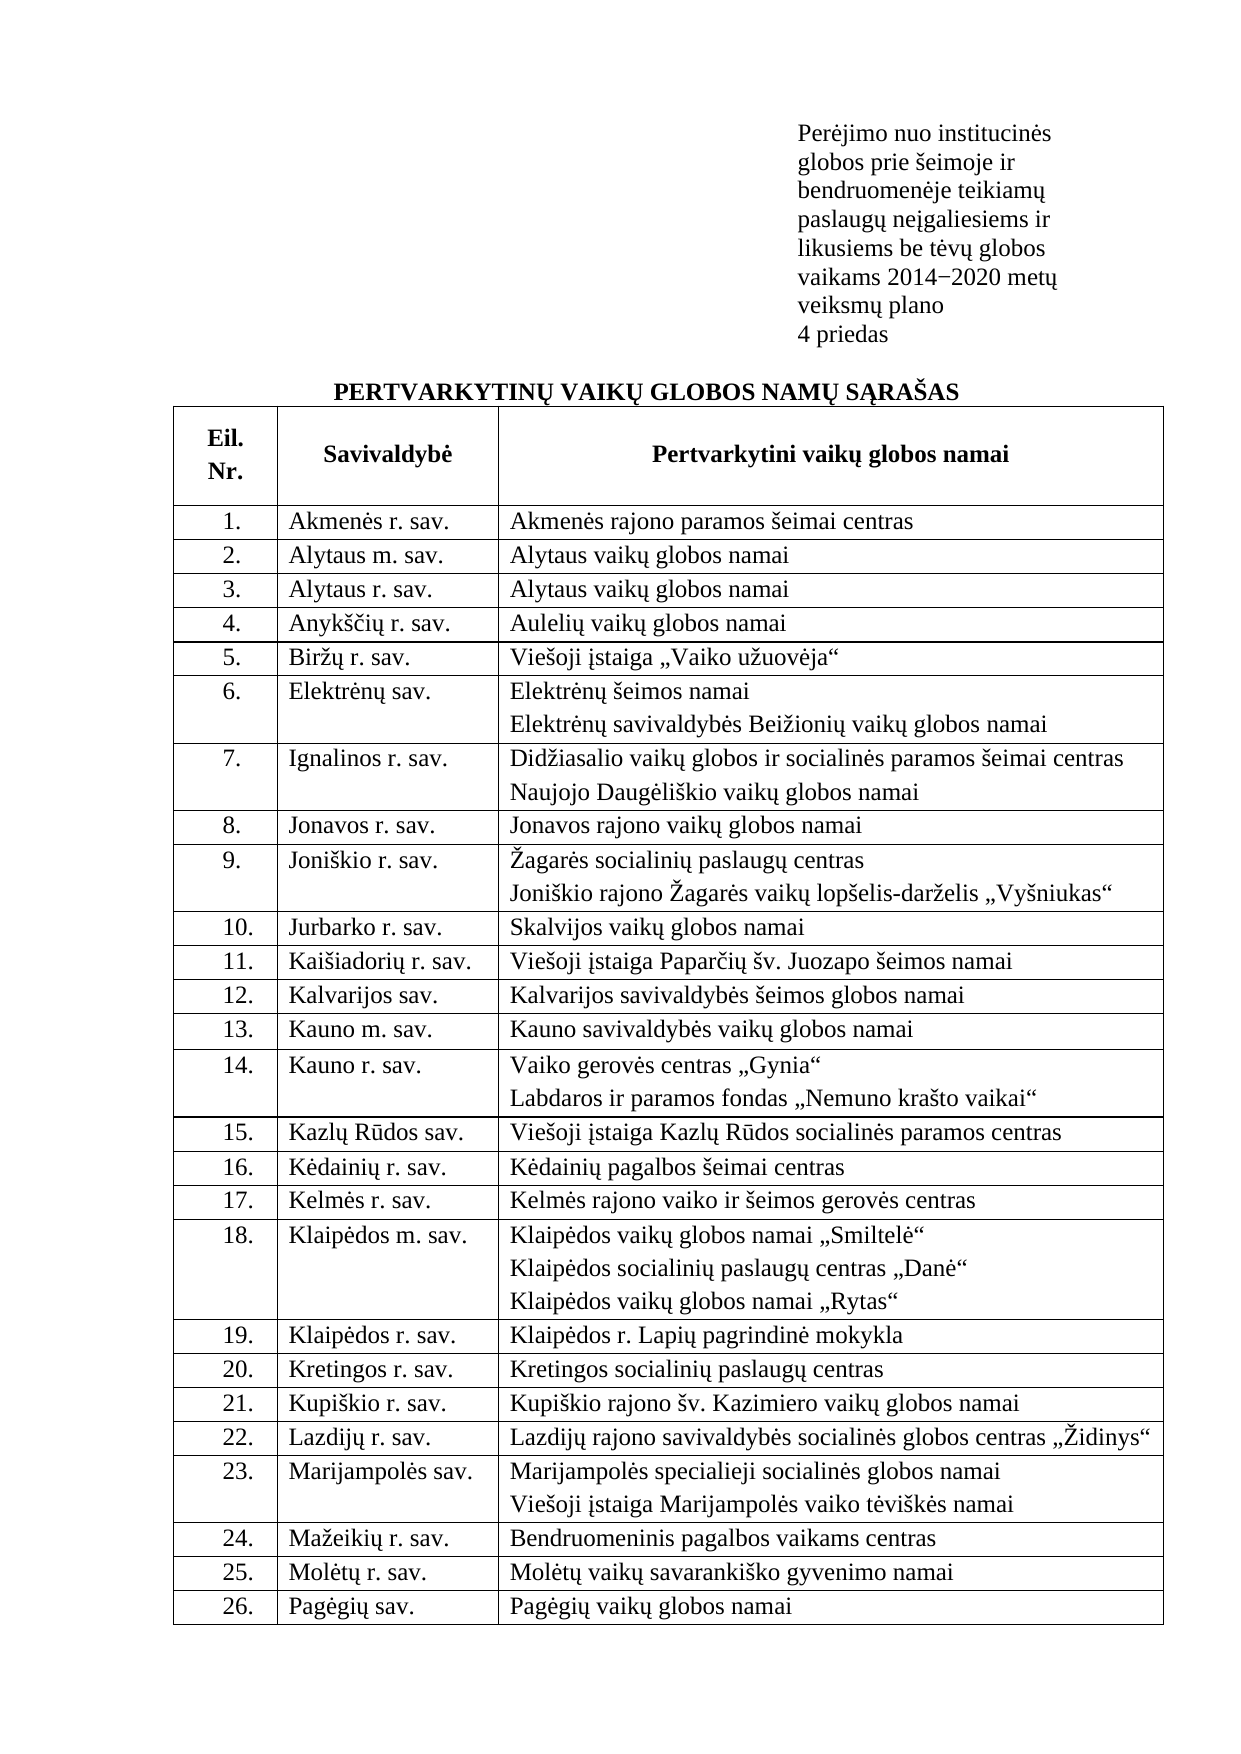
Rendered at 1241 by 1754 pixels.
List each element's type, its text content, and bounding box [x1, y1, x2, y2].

table_cell Kalvarijos savivaldybės šeimos globos namai [499, 980, 1163, 1013]
table_cell 16. [174, 1152, 277, 1184]
table_cell 2. [174, 540, 277, 573]
table_cell 4. [174, 608, 277, 641]
table_cell Joniškio r. sav. [278, 845, 498, 911]
table_header Pertvarkytini vaikų globos namai [499, 407, 1163, 505]
table_cell Kėdainių pagalbos šeimai centras [499, 1152, 1163, 1184]
table_cell Klaipėdos vaikų globos namai „Smiltelė“ Klaipėdos socialinių paslaugų centras „Danė“ Klaipėdos vaikų globos namai „Rytas“ [499, 1220, 1163, 1319]
table_cell Kretingos r. sav. [278, 1354, 498, 1387]
table_cell Lazdijų rajono savivaldybės socialinės globos centras „Židinys“ [499, 1422, 1163, 1455]
table_cell Akmenės rajono paramos šeimai centras [499, 506, 1163, 539]
table_cell 3. [174, 574, 277, 607]
table_cell Kelmės r. sav. [278, 1186, 498, 1219]
table_cell Jonavos rajono vaikų globos namai [499, 811, 1163, 844]
table_cell 14. [174, 1050, 277, 1116]
table_cell 17. [174, 1186, 277, 1219]
table_cell Klaipėdos r. sav. [278, 1320, 498, 1353]
table_cell Kauno r. sav. [278, 1050, 498, 1116]
table_cell 21. [174, 1388, 277, 1421]
table_cell 12. [174, 980, 277, 1013]
table_cell Bendruomeninis pagalbos vaikams centras [499, 1523, 1163, 1556]
table_cell Kėdainių r. sav. [278, 1152, 498, 1184]
table_cell Skalvijos vaikų globos namai [499, 912, 1163, 945]
table_cell 24. [174, 1523, 277, 1556]
table_cell 19. [174, 1320, 277, 1353]
table_cell Kauno m. sav. [278, 1014, 498, 1049]
table_header Savivaldybė [278, 407, 498, 505]
table_cell Kupiškio r. sav. [278, 1388, 498, 1421]
table_cell Aulelių vaikų globos namai [499, 608, 1163, 641]
table_cell 9. [174, 845, 277, 911]
table_cell Ignalinos r. sav. [278, 744, 498, 809]
table_cell Elektrėnų šeimos namai Elektrėnų savivaldybės Beižionių vaikų globos namai [499, 676, 1163, 742]
table_cell 22. [174, 1422, 277, 1455]
table_cell Anykščių r. sav. [278, 608, 498, 641]
table_cell Vaiko gerovės centras „Gynia“ Labdaros ir paramos fondas „Nemuno krašto vaikai“ [499, 1050, 1163, 1116]
table_cell 13. [174, 1014, 277, 1049]
table_cell Alytaus m. sav. [278, 540, 498, 573]
table_cell Kupiškio rajono šv. Kazimiero vaikų globos namai [499, 1388, 1163, 1421]
table_cell Alytaus vaikų globos namai [499, 540, 1163, 573]
table_cell 15. [174, 1118, 277, 1151]
table_cell 18. [174, 1220, 277, 1319]
table_cell 26. [174, 1591, 277, 1624]
table_cell 5. [174, 643, 277, 675]
table_cell Marijampolės sav. [278, 1456, 498, 1522]
table_cell 8. [174, 811, 277, 844]
table_cell Kaišiadorių r. sav. [278, 946, 498, 979]
table_cell Didžiasalio vaikų globos ir socialinės paramos šeimai centras Naujojo Daugėliškio vaikų globos namai [499, 744, 1163, 809]
table_cell Molėtų r. sav. [278, 1557, 498, 1590]
table_cell Kauno savivaldybės vaikų globos namai [499, 1014, 1163, 1049]
table_cell 23. [174, 1456, 277, 1522]
table_cell Kelmės rajono vaiko ir šeimos gerovės centras [499, 1186, 1163, 1219]
table_cell Kazlų Rūdos sav. [278, 1118, 498, 1151]
table_cell 20. [174, 1354, 277, 1387]
table_cell Pagėgių sav. [278, 1591, 498, 1624]
table_cell Molėtų vaikų savarankiško gyvenimo namai [499, 1557, 1163, 1590]
table_cell Jonavos r. sav. [278, 811, 498, 844]
table_cell Viešoji įstaiga „Vaiko užuovėja“ [499, 643, 1163, 675]
table_cell Marijampolės specialieji socialinės globos namai Viešoji įstaiga Marijampolės vaiko tėviškės namai [499, 1456, 1163, 1522]
text PERTVARKYTINŲ VAIKŲ GLOBOS NAMŲ SĄRAŠAS [177, 377, 1122, 406]
table_cell Mažeikių r. sav. [278, 1523, 498, 1556]
table_cell Elektrėnų sav. [278, 676, 498, 742]
table_cell 7. [174, 744, 277, 809]
table_cell Pagėgių vaikų globos namai [499, 1591, 1163, 1624]
table_cell Biržų r. sav. [278, 643, 498, 675]
table_cell Alytaus vaikų globos namai [499, 574, 1163, 607]
table_cell Žagarės socialinių paslaugų centras Joniškio rajono Žagarės vaikų lopšelis-darželis „Vyšniukas“ [499, 845, 1163, 911]
table_cell Kretingos socialinių paslaugų centras [499, 1354, 1163, 1387]
table_cell 1. [174, 506, 277, 539]
table_cell Lazdijų r. sav. [278, 1422, 498, 1455]
text Perėjimo nuo institucinės globos prie šeimoje ir bendruomenėje teikiamų paslaugų neįgaliesiems ir likusiems be tėvų globos vaikams 2014−2020 metų veiksmų plano [797, 118, 1122, 319]
table_cell 25. [174, 1557, 277, 1590]
table_header Eil. Nr. [174, 407, 277, 505]
table_cell Kalvarijos sav. [278, 980, 498, 1013]
table_cell 10. [174, 912, 277, 945]
table_cell Viešoji įstaiga Paparčių šv. Juozapo šeimos namai [499, 946, 1163, 979]
table_cell Jurbarko r. sav. [278, 912, 498, 945]
table_cell Akmenės r. sav. [278, 506, 498, 539]
table_cell Klaipėdos r. Lapių pagrindinė mokykla [499, 1320, 1163, 1353]
table_cell 6. [174, 676, 277, 742]
table_cell 11. [174, 946, 277, 979]
table_cell Viešoji įstaiga Kazlų Rūdos socialinės paramos centras [499, 1118, 1163, 1151]
table_cell Alytaus r. sav. [278, 574, 498, 607]
text 4 priedas [797, 319, 1122, 348]
table_cell Klaipėdos m. sav. [278, 1220, 498, 1319]
